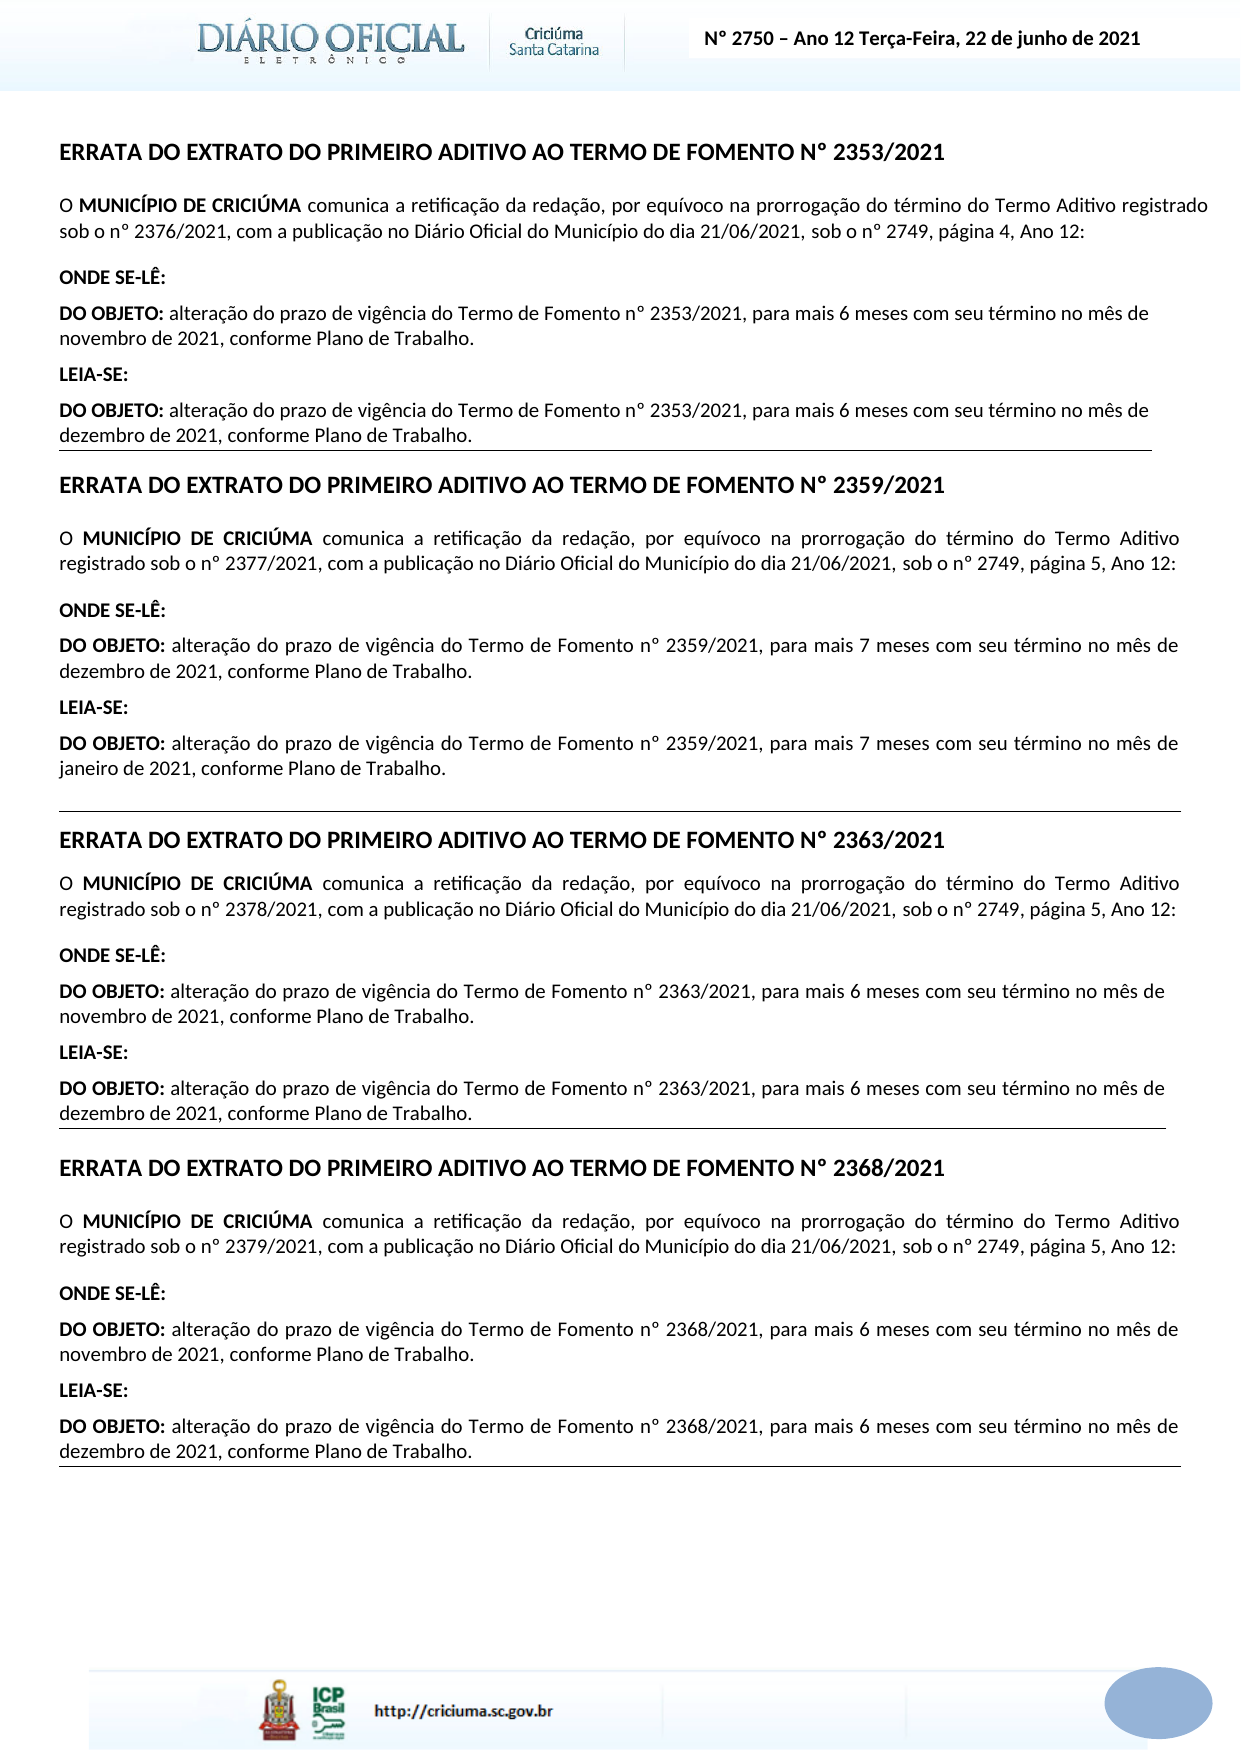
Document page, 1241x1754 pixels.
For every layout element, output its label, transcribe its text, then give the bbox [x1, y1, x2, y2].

text ONDE SE-LÊ: [59, 1280, 1181, 1305]
text ERRATA DO EXTRATO DO PRIMEIRO ADITIVO AO TERMO DE FOMENTO Nº 2368/2021 [59, 1152, 1181, 1182]
text DO OBJETO: alteração do prazo de vigência do Termo de Fomento nº 2353/2021, para mais 6 meses com seu término no mês de dezembro de 2021, conforme Plano de Trabalho. [59, 397, 1152, 450]
text ERRATA DO EXTRATO DO PRIMEIRO ADITIVO AO TERMO DE FOMENTO Nº 2363/2021 [59, 824, 1181, 855]
text ERRATA DO EXTRATO DO PRIMEIRO ADITIVO AO TERMO DE FOMENTO Nº 2359/2021 [59, 469, 1181, 499]
text DO OBJETO: alteração do prazo de vigência do Termo de Fomento nº 2359/2021, para mais 7 meses com seu término no mês de dezembro de 2021, conforme Plano de Trabalho. [59, 633, 1181, 683]
text DO OBJETO: alteração do prazo de vigência do Termo de Fomento nº 2353/2021, para mais 6 meses com seu término no mês de novembro de 2021, conforme Plano de Trabalho. [59, 300, 1152, 351]
text DO OBJETO: alteração do prazo de vigência do Termo de Fomento nº 2363/2021, para mais 6 meses com seu término no mês de dezembro de 2021, conforme Plano de Trabalho. [59, 1075, 1166, 1128]
text ONDE SE-LÊ: [59, 264, 1181, 290]
text O MUNICÍPIO DE CRICIÚMA comunica a retificação da redação, por equívoco na prorrogação do término do Termo Aditivo registrado sob o nº 2379/2021, com a publicação no Diário Oficial do Município do dia 21/06/2021, sob o nº 2749, página 5, Ano 12: [59, 1208, 1181, 1259]
text LEIA-SE: [59, 1377, 1181, 1402]
text DO OBJETO: alteração do prazo de vigência do Termo de Fomento nº 2363/2021, para mais 6 meses com seu término no mês de novembro de 2021, conforme Plano de Trabalho. [59, 978, 1166, 1029]
text LEIA-SE: [59, 1039, 1181, 1065]
text ERRATA DO EXTRATO DO PRIMEIRO ADITIVO AO TERMO DE FOMENTO Nº 2353/2021 [59, 136, 1181, 167]
text DO OBJETO: alteração do prazo de vigência do Termo de Fomento nº 2368/2021, para mais 6 meses com seu término no mês de dezembro de 2021, conforme Plano de Trabalho. [59, 1413, 1181, 1466]
text O MUNICÍPIO DE CRICIÚMA comunica a retificação da redação, por equívoco na prorrogação do término do Termo Aditivo registrado sob o nº 2378/2021, com a publicação no Diário Oficial do Município do dia 21/06/2021, sob o nº 2749, página 5, Ano 12: [59, 871, 1181, 921]
text O MUNICÍPIO DE CRICIÚMA comunica a retificação da redação, por equívoco na prorrogação do término do Termo Aditivo registrado sob o nº 2376/2021, com a publicação no Diário Oficial do Município do dia 21/06/2021, sob o nº 2749, página 4, Ano 12: [59, 193, 1211, 243]
text ONDE SE-LÊ: [59, 942, 1181, 968]
text LEIA-SE: [59, 361, 1181, 387]
text LEIA-SE: [59, 694, 1181, 719]
text DO OBJETO: alteração do prazo de vigência do Termo de Fomento nº 2359/2021, para mais 7 meses com seu término no mês de janeiro de 2021, conforme Plano de Trabalho. [59, 730, 1181, 781]
text DO OBJETO: alteração do prazo de vigência do Termo de Fomento nº 2368/2021, para mais 6 meses com seu término no mês de novembro de 2021, conforme Plano de Trabalho. [59, 1316, 1181, 1367]
text ONDE SE-LÊ: [59, 597, 1181, 622]
text O MUNICÍPIO DE CRICIÚMA comunica a retificação da redação, por equívoco na prorrogação do término do Termo Aditivo registrado sob o nº 2377/2021, com a publicação no Diário Oficial do Município do dia 21/06/2021, sob o nº 2749, página 5, Ano 12: [59, 525, 1181, 576]
